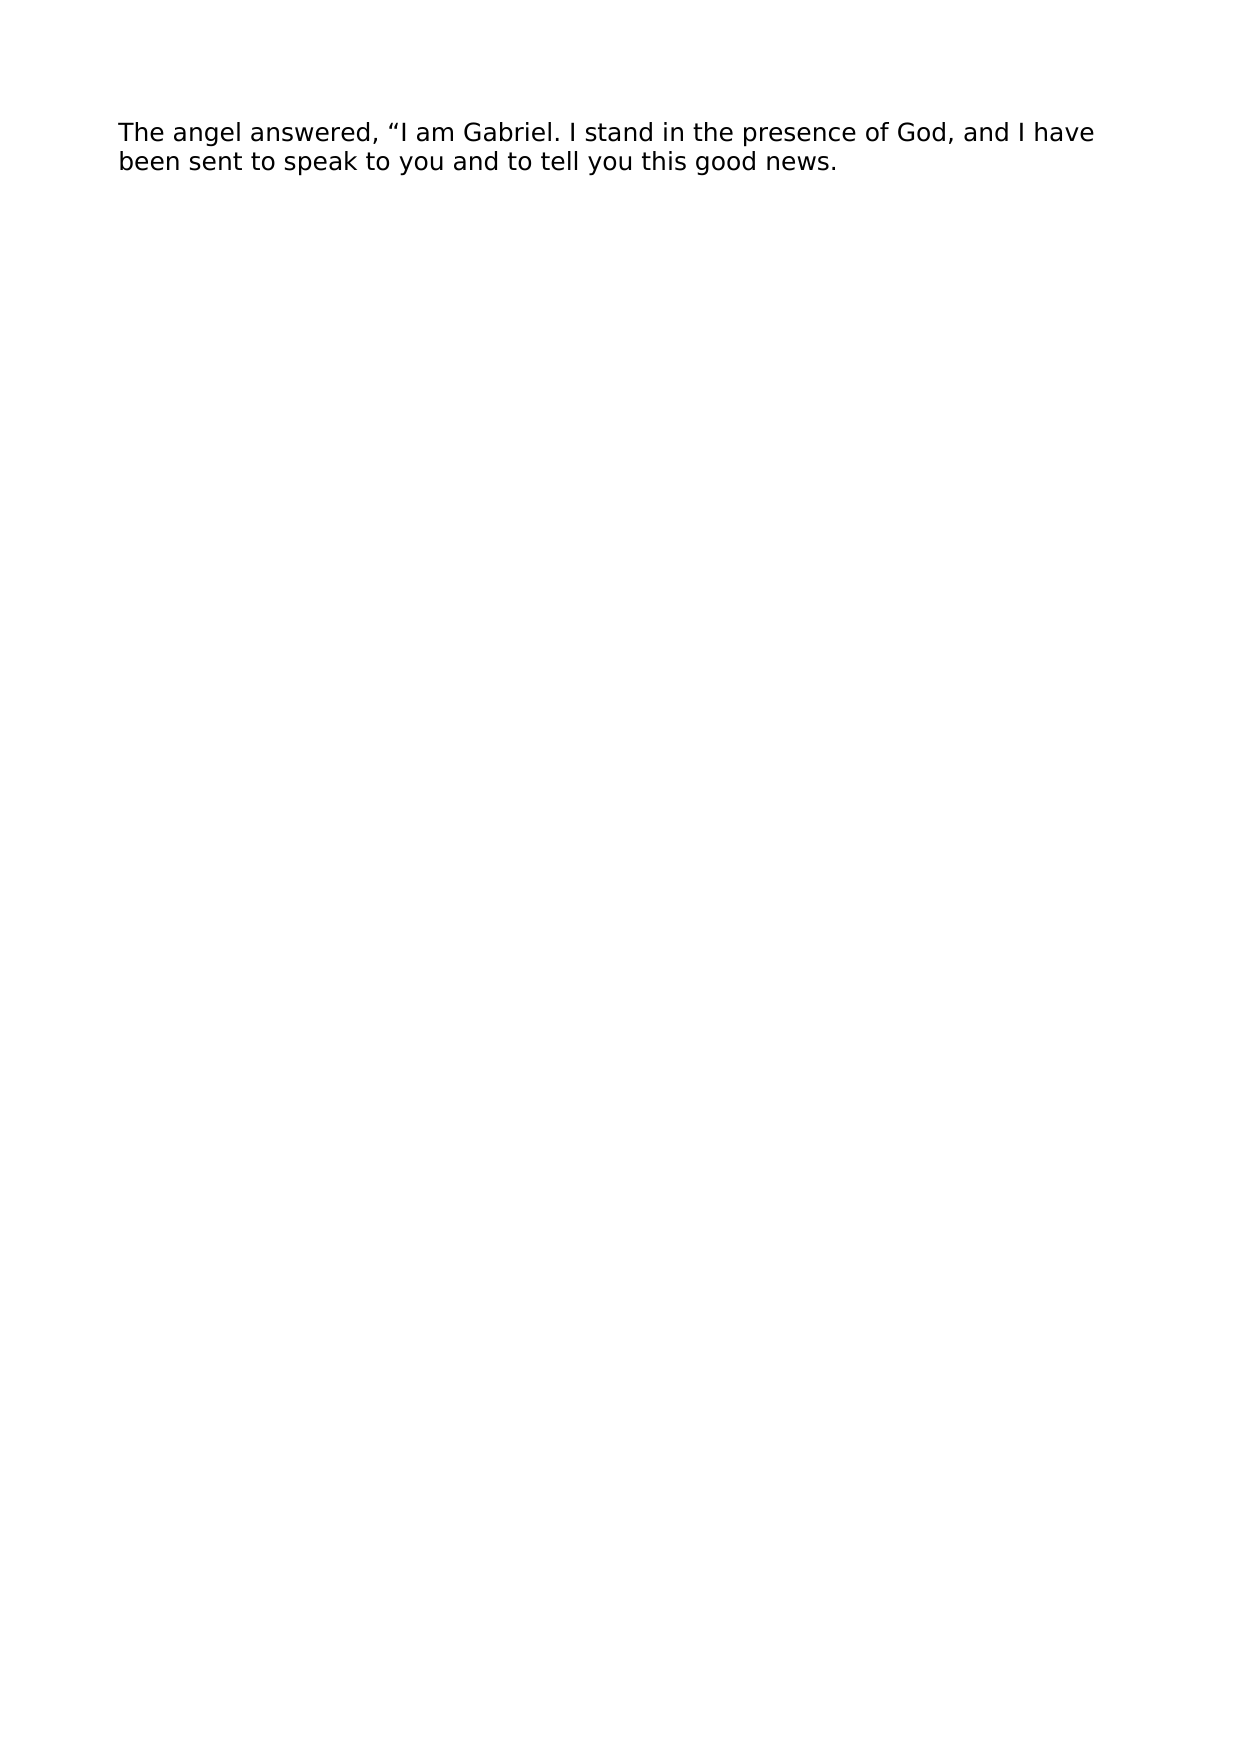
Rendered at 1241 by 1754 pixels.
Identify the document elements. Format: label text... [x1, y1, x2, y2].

text The angel answered, “I am Gabriel. I stand in the presence of God, and I have been sent to speak to you and to tell you this good news. [118, 118, 1122, 176]
